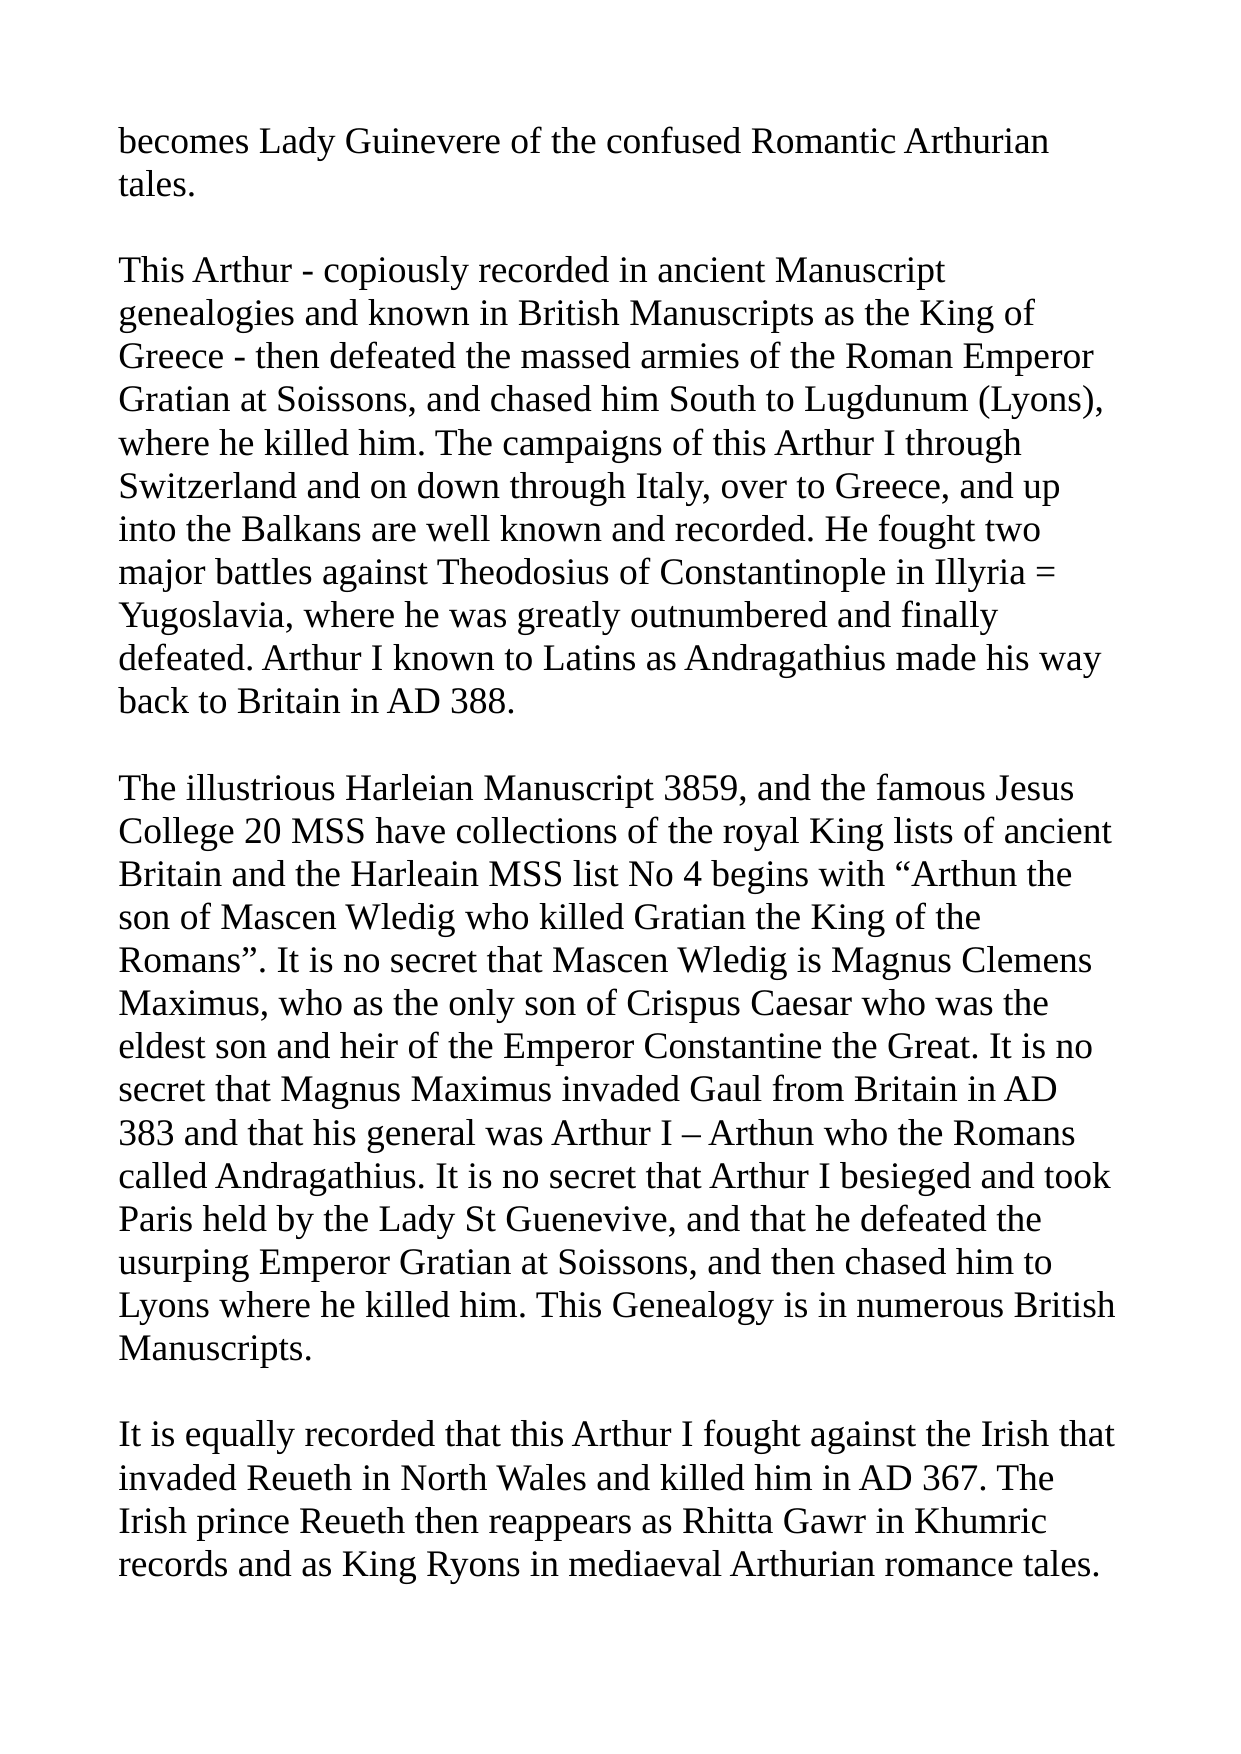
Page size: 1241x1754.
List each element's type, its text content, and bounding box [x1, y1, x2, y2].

text This Arthur - copiously recorded in ancient Manuscript genealogies and known in British Manuscripts as the King of Greece - then defeated the massed armies of the Roman Emperor Gratian at Soissons, and chased him South to Lugdunum (Lyons), where he killed him. The campaigns of this Arthur I through Switzerland and on down through Italy, over to Greece, and up into the Balkans are well known and recorded. He fought two major battles against Theodosius of Constantinople in Illyria = Yugoslavia, where he was greatly outnumbered and finally defeated. Arthur I known to Latins as Andragathius made his way back to Britain in AD 388. [118, 247, 1122, 722]
text The illustrious Harleian Manuscript 3859, and the famous Jesus College 20 MSS have collections of the royal King lists of ancient Britain and the Harleain MSS list No 4 begins with “Arthun the son of Mascen Wledig who killed Gratian the King of the Romans”. It is no secret that Mascen Wledig is Magnus Clemens Maximus, who as the only son of Crispus Caesar who was the eldest son and heir of the Emperor Constantine the Great. It is no secret that Magnus Maximus invaded Gaul from Britain in AD 383 and that his general was Arthur I – Arthun who the Romans called Andragathius. It is no secret that Arthur I besieged and took Paris held by the Lady St Guenevive, and that he defeated the usurping Emperor Gratian at Soissons, and then chased him to Lyons where he killed him. This Genealogy is in numerous British Manuscripts. [118, 765, 1122, 1369]
text becomes Lady Guinevere of the confused Romantic Arthurian tales. [118, 118, 1122, 204]
text It is equally recorded that this Arthur I fought against the Irish that invaded Reueth in North Wales and killed him in AD 367. The Irish prince Reueth then reappears as Rhitta Gawr in Khumric records and as King Ryons in mediaeval Arthurian romance tales. [118, 1412, 1122, 1584]
